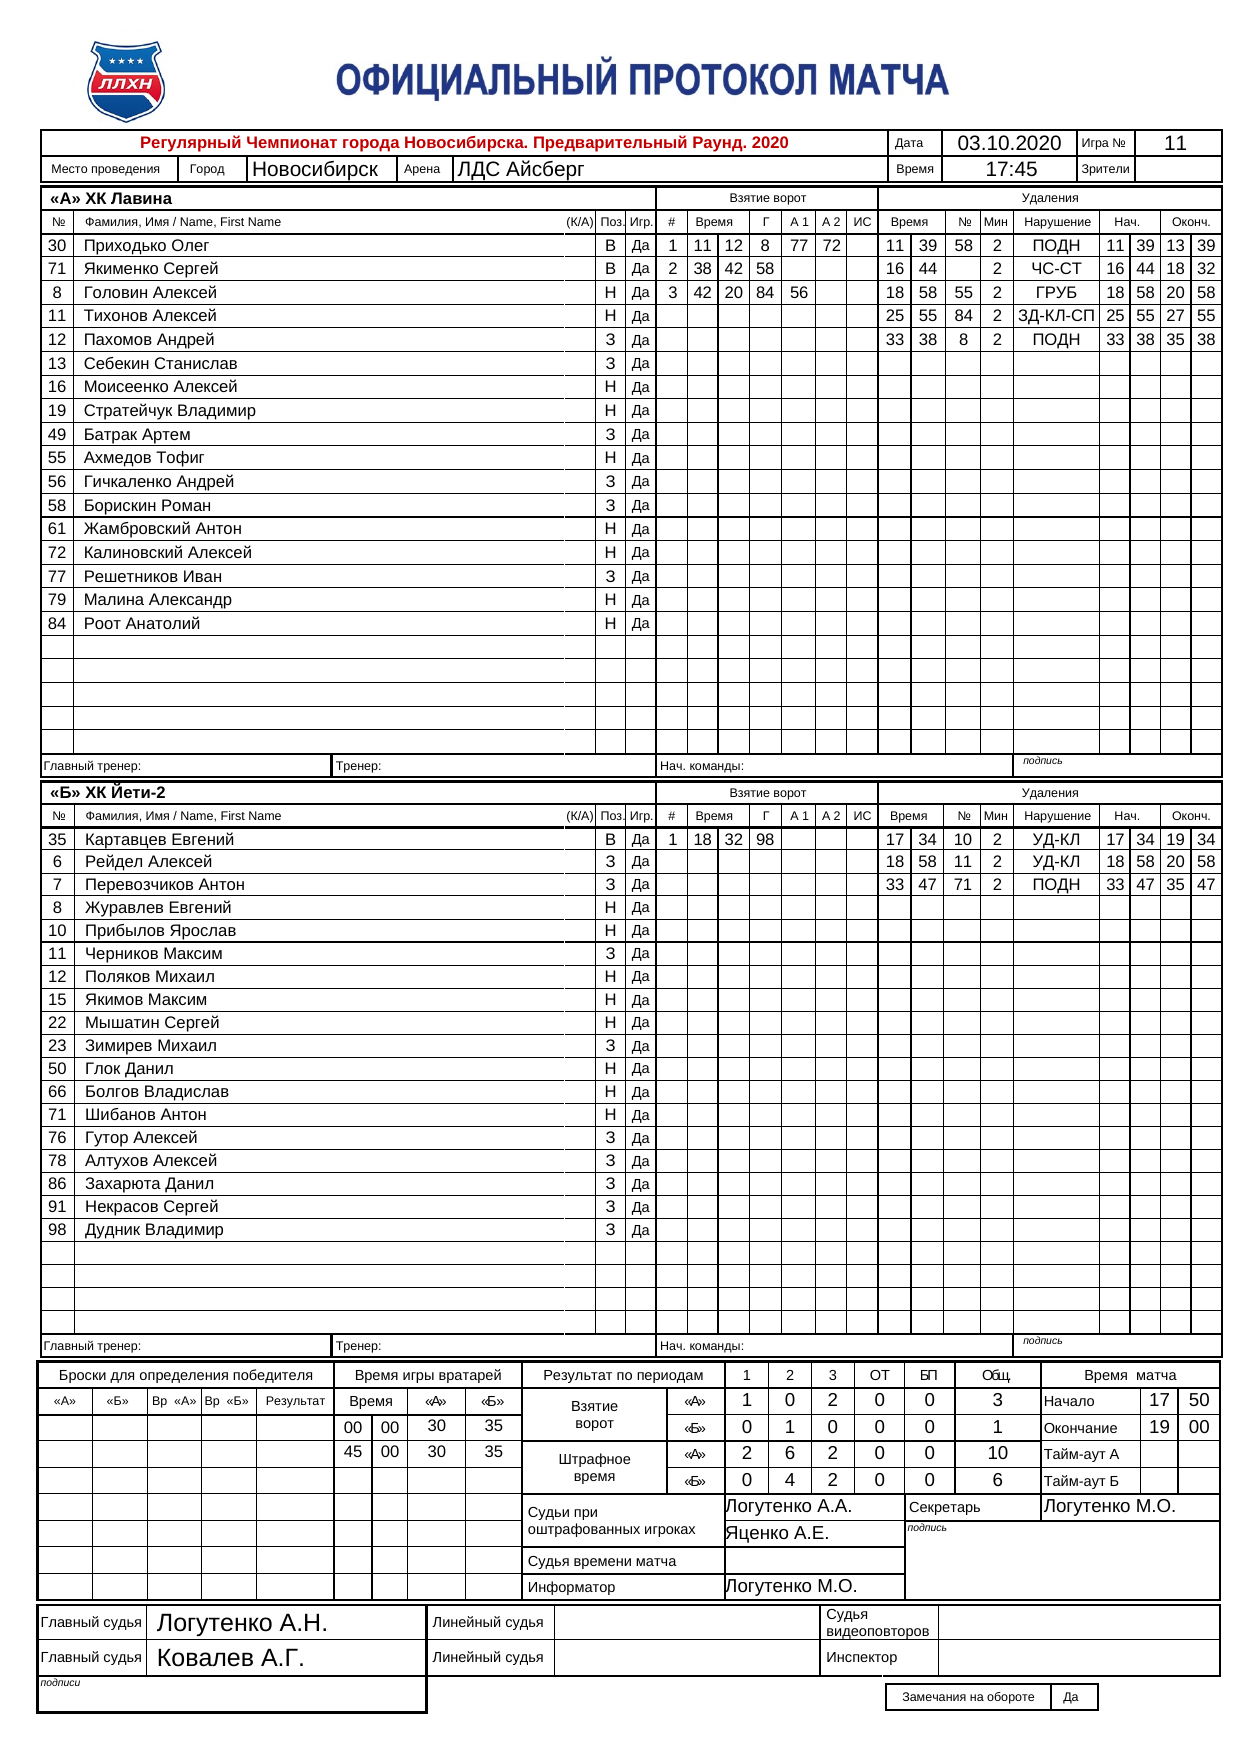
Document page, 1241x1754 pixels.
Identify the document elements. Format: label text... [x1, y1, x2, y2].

table_cell [565, 1081, 595, 1103]
table_cell [1131, 943, 1160, 964]
table_cell Да [626, 399, 655, 422]
table_cell 45 [335, 1441, 371, 1467]
table_cell [782, 494, 815, 516]
table_cell [847, 470, 877, 493]
table_cell [847, 1081, 877, 1103]
table_cell [782, 1104, 815, 1126]
table_cell [816, 1035, 846, 1057]
table_cell [1100, 1081, 1129, 1103]
table_cell Мин [981, 211, 1013, 233]
table_cell [782, 1081, 815, 1103]
table_cell Н [596, 518, 625, 540]
table_cell [408, 1521, 465, 1546]
table_cell 0 [726, 1415, 768, 1440]
table_cell [981, 541, 1013, 564]
table_cell Время [889, 157, 941, 181]
table_cell [782, 829, 815, 849]
table_cell [750, 989, 781, 1011]
table_cell [565, 328, 595, 351]
table_cell [782, 328, 815, 351]
table_cell 35 [466, 1441, 521, 1467]
table_cell [1099, 1682, 1220, 1711]
table_cell [719, 588, 749, 611]
table_cell [1131, 470, 1160, 493]
table_cell 58 [1192, 281, 1221, 303]
table_cell ИС [847, 211, 877, 233]
table_cell [946, 612, 980, 634]
table_cell [719, 1081, 749, 1103]
table_cell ИС [847, 805, 877, 826]
table_cell [555, 1606, 819, 1639]
table_cell [912, 707, 945, 729]
table_cell [847, 943, 877, 964]
table_cell 18 [1100, 281, 1129, 303]
table_cell [782, 1150, 815, 1172]
table_cell [257, 1521, 333, 1546]
table_cell [847, 541, 877, 564]
table_cell Да [626, 850, 655, 872]
table_header 3 [812, 1363, 854, 1387]
table_cell [1161, 1035, 1190, 1057]
table_cell [816, 659, 846, 682]
table_cell [750, 446, 781, 469]
table_cell [1014, 1127, 1099, 1149]
table_cell подпись [1014, 755, 1221, 776]
table_cell [750, 1173, 781, 1195]
table_cell [565, 1173, 595, 1195]
table_cell [981, 636, 1013, 658]
table_cell № [42, 211, 73, 233]
table_cell 39 [1192, 235, 1221, 256]
table_cell [847, 659, 877, 682]
table_cell [688, 1219, 717, 1241]
table_cell 50 [1179, 1389, 1219, 1413]
table_cell [879, 1058, 910, 1079]
table_cell [879, 989, 910, 1011]
table_cell [879, 1265, 910, 1287]
table_cell [719, 730, 749, 753]
table_cell [373, 1494, 407, 1520]
table_cell Болгов Владислав [75, 1081, 564, 1103]
table_cell [1161, 423, 1190, 445]
table_cell [1192, 1311, 1221, 1333]
table_cell 58 [750, 257, 781, 280]
table_cell [879, 376, 910, 398]
table_cell [981, 989, 1013, 1011]
table_cell [816, 612, 846, 634]
table_cell 1 [769, 1415, 811, 1440]
table_header Броски для определения победителя [39, 1363, 333, 1387]
table_cell [1192, 1081, 1221, 1103]
table_cell Да [626, 829, 655, 849]
table_cell З [596, 943, 625, 964]
table_cell 11 [688, 235, 717, 256]
table_cell [847, 612, 877, 634]
table_cell [719, 446, 749, 469]
table_cell [816, 683, 846, 706]
table_cell [782, 920, 815, 941]
table_cell Глок Данил [75, 1058, 564, 1079]
table_cell [879, 588, 910, 611]
table_cell 66 [42, 1081, 74, 1103]
table_cell [565, 1012, 595, 1033]
table_cell [1100, 730, 1129, 753]
table_cell Да [626, 235, 655, 256]
table_cell [1014, 707, 1099, 729]
table_cell 33 [879, 874, 910, 895]
table_cell 35 [42, 829, 74, 849]
table_cell 18 [688, 829, 717, 849]
table_cell [565, 1311, 595, 1333]
table_cell 17:45 [943, 157, 1076, 181]
table_cell Да [626, 896, 655, 918]
table_cell [657, 730, 687, 753]
table_cell [981, 376, 1013, 398]
table_cell [657, 966, 687, 987]
table_cell [1192, 920, 1221, 941]
table_cell 1 [726, 1389, 768, 1413]
table_cell [1100, 1196, 1129, 1218]
table_cell [148, 1494, 201, 1520]
table_cell [912, 1219, 943, 1241]
table_cell Н [596, 1012, 625, 1033]
table_cell [565, 446, 595, 469]
table_cell [847, 707, 877, 729]
table_cell [1192, 1196, 1221, 1218]
table_cell [93, 1416, 147, 1440]
table_cell [466, 1494, 521, 1520]
table_cell [148, 1416, 201, 1440]
table_cell 19 [1141, 1415, 1177, 1440]
table_cell Да [626, 494, 655, 516]
table_cell [596, 636, 625, 658]
table_cell [565, 1058, 595, 1079]
table_cell Яценко А.Е. [726, 1521, 904, 1546]
table_cell [847, 1104, 877, 1126]
table_cell [75, 1288, 564, 1310]
table_cell Тихонов Алексей [74, 305, 564, 327]
table_cell [816, 1012, 846, 1033]
table_cell [688, 1196, 717, 1218]
table_cell [912, 1265, 943, 1287]
table_cell [750, 470, 781, 493]
table_cell Вр «Б» [202, 1389, 256, 1413]
table_cell [782, 588, 815, 611]
table_cell [750, 659, 781, 682]
table_cell Гутор Алексей [75, 1127, 564, 1149]
table_cell [879, 683, 910, 706]
table_cell 0 [855, 1468, 904, 1493]
table_cell [1131, 1219, 1160, 1241]
table_cell [946, 541, 980, 564]
table_cell [1161, 896, 1190, 918]
table_cell [1131, 1173, 1160, 1195]
table_cell 34 [1131, 829, 1160, 849]
table_cell Да [626, 281, 655, 303]
table_cell [782, 896, 815, 918]
table_cell [816, 920, 846, 941]
table_cell [1014, 376, 1099, 398]
table_cell [939, 1640, 1219, 1675]
table_cell Стратейчук Владимир [74, 399, 564, 422]
table_cell [1192, 989, 1221, 1011]
table_cell [719, 966, 749, 987]
table_cell [981, 896, 1013, 918]
table_cell [847, 850, 877, 872]
table_cell [946, 659, 980, 682]
table_cell 55 [1131, 305, 1160, 327]
table_cell [1161, 376, 1190, 398]
table_cell Тайм-аут А [1042, 1441, 1140, 1467]
table_cell [1192, 1242, 1221, 1264]
table_cell [1161, 1219, 1190, 1241]
table_cell [257, 1468, 333, 1493]
table_cell [719, 423, 749, 445]
table_cell [688, 966, 717, 987]
table_cell [816, 829, 846, 849]
table_cell [782, 1035, 815, 1057]
table_cell Город [179, 157, 246, 181]
table_cell [816, 588, 846, 611]
table_cell Головин Алексей [74, 281, 564, 303]
table_cell [657, 1127, 687, 1149]
table_cell [688, 943, 717, 964]
table_cell [1192, 541, 1221, 564]
table_cell [688, 874, 717, 895]
table_cell [750, 588, 781, 611]
table_cell Время [688, 211, 749, 233]
table_cell [688, 328, 717, 351]
table_cell [981, 920, 1013, 941]
table_cell Журавлев Евгений [75, 896, 564, 918]
table_cell 1 [657, 235, 687, 256]
table_cell [688, 612, 717, 634]
table_cell [912, 399, 945, 422]
table_cell [596, 1265, 625, 1287]
table_cell Н [596, 376, 625, 398]
table_cell Н [596, 966, 625, 987]
table_cell [565, 966, 595, 987]
table_cell [1161, 588, 1190, 611]
table_cell [981, 1173, 1013, 1195]
table_cell [719, 518, 749, 540]
table_cell [946, 399, 980, 422]
table_cell [847, 565, 877, 587]
table_cell [816, 1104, 846, 1126]
table_cell 22 [42, 1012, 74, 1033]
table_cell Новосибирск [248, 157, 396, 181]
table_cell [847, 235, 877, 256]
table_cell [257, 1416, 333, 1440]
table_cell [912, 1173, 943, 1195]
table_cell [879, 1242, 910, 1264]
table_cell [782, 659, 815, 682]
table_cell [946, 683, 980, 706]
table_cell 19 [1161, 829, 1190, 849]
table_cell Перевозчиков Антон [75, 874, 564, 895]
table_cell [879, 1127, 910, 1149]
table_cell [565, 565, 595, 587]
table_cell [148, 1441, 201, 1467]
table_cell # [657, 805, 687, 826]
table_cell Некрасов Сергей [75, 1196, 564, 1218]
table_cell 00 [335, 1416, 371, 1440]
table_cell [626, 659, 655, 682]
table_cell [816, 423, 846, 445]
table_cell [1014, 423, 1099, 445]
table_cell 12 [42, 966, 74, 987]
table_cell [1161, 541, 1190, 564]
table_cell [782, 1196, 815, 1218]
table_cell [373, 1521, 407, 1546]
table_cell [1100, 896, 1129, 918]
table_cell [408, 1494, 465, 1520]
table_cell [1192, 1012, 1221, 1033]
table_cell [750, 518, 781, 540]
table_cell Захарюта Данил [75, 1173, 564, 1195]
table_cell Да [626, 943, 655, 964]
table_cell [1100, 1265, 1129, 1287]
table_cell [719, 1104, 749, 1126]
table_cell Да [626, 352, 655, 374]
table_cell [782, 446, 815, 469]
table_cell [719, 1311, 749, 1333]
table_cell 12 [42, 328, 73, 351]
table_cell 55 [42, 446, 73, 469]
table_cell [1014, 1288, 1099, 1310]
table_cell [688, 376, 717, 398]
table_cell Время [335, 1389, 407, 1413]
table_cell А 2 [816, 805, 846, 826]
table_cell [946, 494, 980, 516]
table_cell Время [688, 805, 749, 826]
table_cell [847, 966, 877, 987]
table_cell [1014, 966, 1099, 987]
table_cell Место проведения [42, 157, 177, 181]
table_cell [782, 683, 815, 706]
table_cell [1161, 1058, 1190, 1079]
table_cell [39, 1494, 92, 1520]
table_cell Нарушение [1014, 805, 1099, 826]
table_cell [1131, 352, 1160, 374]
table_cell [596, 659, 625, 682]
table_cell [1161, 446, 1190, 469]
table_cell Нарушение [1014, 211, 1099, 233]
table_cell [565, 730, 595, 753]
table_cell 0 [905, 1389, 954, 1413]
table_cell [657, 588, 687, 611]
table_cell 58 [912, 281, 945, 303]
table_cell [1192, 943, 1221, 964]
table_cell 98 [750, 829, 781, 849]
table_cell [657, 518, 687, 540]
table_cell [335, 1521, 371, 1546]
table_cell [1014, 541, 1099, 564]
table_cell [782, 541, 815, 564]
table_cell 11 [1100, 235, 1129, 256]
table_cell В [596, 257, 625, 280]
table_cell подпись [906, 1522, 1219, 1599]
table_cell 11 [42, 943, 74, 964]
table_cell З [596, 1150, 625, 1172]
table_cell 1 [956, 1415, 1040, 1440]
table_cell [912, 730, 945, 753]
table_cell [657, 659, 687, 682]
table_cell З [596, 1035, 625, 1057]
table_cell [1014, 1196, 1099, 1218]
table_cell № [944, 805, 980, 826]
table_cell [981, 1012, 1013, 1033]
table_cell [847, 352, 877, 374]
table_cell [1161, 943, 1190, 964]
table_cell [1131, 612, 1160, 634]
table_cell [847, 328, 877, 351]
table_cell [847, 257, 877, 280]
table_cell [1192, 636, 1221, 658]
table_cell [847, 494, 877, 516]
table_cell Логутенко А.Н. [147, 1606, 425, 1639]
table_cell [1014, 1173, 1099, 1195]
table_cell «Б» [668, 1468, 724, 1493]
table_cell Судья видеоповторов [821, 1606, 938, 1639]
table_cell [257, 1494, 333, 1520]
table_cell [1192, 1288, 1221, 1310]
table_cell [202, 1416, 256, 1440]
table_cell Фамилия, Имя / Name, First Name [75, 805, 565, 826]
table_cell [1014, 518, 1099, 540]
table_cell [565, 636, 595, 658]
table_cell [1014, 920, 1099, 941]
table_cell 18 [1161, 257, 1190, 280]
table_cell [1192, 1219, 1221, 1241]
table_cell [1100, 1173, 1129, 1195]
table_cell Да [626, 1104, 655, 1126]
table_cell [1131, 1127, 1160, 1149]
table_cell [1014, 588, 1099, 611]
table_cell 0 [905, 1468, 954, 1493]
table_cell [879, 1081, 910, 1103]
table_cell [719, 1058, 749, 1079]
table_cell [944, 1242, 980, 1264]
table_cell Да [626, 1150, 655, 1172]
table_cell [912, 588, 945, 611]
table_cell [565, 305, 595, 327]
table_cell [719, 920, 749, 941]
table_cell [750, 1242, 781, 1264]
table_cell [946, 376, 980, 398]
table_cell [879, 1104, 910, 1126]
table_cell [719, 659, 749, 682]
table_cell [981, 730, 1013, 753]
table_header Да [1052, 1685, 1097, 1709]
table_cell Шибанов Антон [75, 1104, 564, 1126]
table_cell [879, 659, 910, 682]
table_cell [981, 352, 1013, 374]
table_cell [74, 683, 564, 706]
table_cell [816, 1196, 846, 1218]
table_cell 86 [42, 1173, 74, 1195]
table_cell [719, 707, 749, 729]
table_cell [688, 399, 717, 422]
table_cell [1141, 1468, 1177, 1493]
table_cell [688, 1242, 717, 1264]
table_cell З [596, 423, 625, 445]
table_cell З [596, 565, 625, 587]
table_cell [782, 1311, 815, 1333]
table_cell З [596, 874, 625, 895]
table_cell [981, 588, 1013, 611]
table_cell [750, 494, 781, 516]
table_cell 13 [42, 352, 73, 374]
table_cell 8 [42, 281, 73, 303]
table_cell [782, 1265, 815, 1287]
table_cell [981, 1081, 1013, 1103]
table_cell [626, 1265, 655, 1287]
table_cell [688, 588, 717, 611]
table_cell Н [596, 399, 625, 422]
table_cell Да [626, 565, 655, 587]
table_cell 19 [42, 399, 73, 422]
table_cell ЗД-КЛ-СП [1014, 305, 1099, 327]
table_cell [1161, 636, 1190, 658]
table_cell [1192, 565, 1221, 587]
table_cell [565, 352, 595, 374]
table_cell Малина Александр [74, 588, 564, 611]
table_cell [719, 874, 749, 895]
table_header Взятие ворот [657, 188, 877, 209]
table_cell [42, 636, 73, 658]
table_cell [1161, 707, 1190, 729]
table_cell [1014, 636, 1099, 658]
table_cell [657, 1311, 687, 1333]
table_cell «Б» [93, 1389, 147, 1413]
table_cell [1192, 470, 1221, 493]
table_cell [1161, 1012, 1190, 1033]
table_cell [1100, 541, 1129, 564]
table_cell А 1 [782, 211, 815, 233]
table_cell [847, 305, 877, 327]
table_cell 10 [956, 1442, 1040, 1467]
table_cell 79 [42, 588, 73, 611]
table_cell Да [626, 989, 655, 1011]
table_cell Линейный судья [428, 1606, 554, 1639]
table_cell [466, 1468, 521, 1493]
table_cell [657, 1196, 687, 1218]
table_cell [879, 399, 910, 422]
table_cell 91 [42, 1196, 74, 1218]
table_cell [1131, 588, 1160, 611]
table_cell [1014, 1104, 1099, 1126]
table_cell Г [750, 805, 781, 826]
table_cell [981, 446, 1013, 469]
table_cell [1100, 1150, 1129, 1172]
table_cell [1131, 1265, 1160, 1287]
table_cell 27 [1161, 305, 1190, 327]
table_cell [408, 1574, 465, 1599]
table_cell Черников Максим [75, 943, 564, 964]
table_cell Нач. [1100, 805, 1160, 826]
table_cell [1161, 1288, 1190, 1310]
table_cell [1014, 1150, 1099, 1172]
table_cell Да [626, 1012, 655, 1033]
table_cell [879, 1311, 910, 1333]
table_cell [879, 565, 910, 587]
table_cell «Б» [668, 1415, 724, 1440]
table_cell Н [596, 541, 625, 564]
table_cell [1100, 518, 1129, 540]
table_cell [944, 1035, 980, 1057]
table_cell [1161, 1196, 1190, 1218]
table_cell [750, 730, 781, 753]
table_cell [1192, 1265, 1221, 1287]
table_cell Да [626, 257, 655, 280]
table_cell [74, 707, 564, 729]
table_cell 25 [879, 305, 910, 327]
table_cell Роот Анатолий [74, 612, 564, 634]
table_cell [912, 612, 945, 634]
table_cell 2 [981, 850, 1013, 872]
table_cell [912, 896, 943, 918]
table_cell 50 [42, 1058, 74, 1079]
table_cell [1014, 494, 1099, 516]
table_cell [1014, 943, 1099, 964]
table_cell [816, 1058, 846, 1079]
table_cell [1161, 920, 1190, 941]
table_cell [1014, 1035, 1099, 1057]
table_cell Н [596, 281, 625, 303]
table_cell [719, 850, 749, 872]
table_cell [657, 376, 687, 398]
table_cell Да [626, 1035, 655, 1057]
table_cell [1192, 352, 1221, 374]
table_cell 16 [1100, 257, 1129, 280]
table_cell 16 [879, 257, 910, 280]
table_cell [726, 1548, 904, 1573]
table_cell [1131, 1242, 1160, 1264]
table_cell [688, 446, 717, 469]
table_cell Мышатин Сергей [75, 1012, 564, 1033]
table_cell [750, 565, 781, 587]
table_cell [750, 943, 781, 964]
table_cell 6 [956, 1468, 1040, 1493]
table_cell [782, 636, 815, 658]
table_cell [257, 1547, 333, 1573]
table_cell [1161, 1081, 1190, 1103]
table_cell [782, 850, 815, 872]
table_cell [750, 1035, 781, 1057]
table_header 11 [1136, 131, 1221, 155]
table_cell [1192, 1150, 1221, 1172]
table_cell 2 [981, 235, 1013, 256]
table_cell [1131, 1196, 1160, 1218]
table_cell [565, 1242, 595, 1264]
table_cell 0 [769, 1389, 811, 1413]
table_cell [847, 281, 877, 303]
table_cell [657, 565, 687, 587]
table_cell [626, 636, 655, 658]
table_header Результат по периодам [523, 1363, 724, 1387]
table_cell [1131, 1288, 1160, 1310]
table_cell [42, 730, 73, 753]
table_cell [1131, 446, 1160, 469]
table_cell А 2 [816, 211, 846, 233]
table_cell [782, 1127, 815, 1149]
table_cell Нач. команды: [657, 1335, 1012, 1356]
table_cell [1014, 989, 1099, 1011]
table_cell [912, 446, 945, 469]
table_cell 35 [1161, 874, 1190, 895]
table_cell [39, 1521, 92, 1546]
table_cell 38 [1131, 328, 1160, 351]
table_cell [912, 636, 945, 658]
table_cell [657, 636, 687, 658]
table_cell 11 [944, 850, 980, 872]
table_cell [42, 1311, 74, 1333]
table_header Дата [889, 131, 941, 155]
table_cell [782, 989, 815, 1011]
table_cell [688, 494, 717, 516]
table_cell [688, 1081, 717, 1103]
table_cell 2 [981, 829, 1013, 849]
table_cell [879, 707, 910, 729]
table_cell Главный тренер: [42, 755, 330, 776]
table_cell [1100, 1058, 1129, 1079]
table_cell [912, 1242, 943, 1264]
table_cell [719, 636, 749, 658]
table_cell [847, 1196, 877, 1218]
table_cell [42, 1242, 74, 1264]
table_cell [466, 1521, 521, 1546]
table_cell [912, 989, 943, 1011]
table_cell [719, 470, 749, 493]
table_cell 2 [981, 257, 1013, 280]
table_cell 56 [42, 470, 73, 493]
table_cell [1131, 920, 1160, 941]
table_cell [657, 1081, 687, 1103]
table_cell [1014, 470, 1099, 493]
table_cell [944, 1150, 980, 1172]
table_cell 7 [42, 874, 74, 895]
table_cell 47 [1192, 874, 1221, 895]
table_cell [565, 612, 595, 634]
table_cell [657, 399, 687, 422]
table_cell [688, 541, 717, 564]
table_cell 61 [42, 518, 73, 540]
table_cell [719, 1150, 749, 1172]
table_cell [1100, 1288, 1129, 1310]
table_cell УД-КЛ [1014, 850, 1099, 872]
table_cell [1161, 989, 1190, 1011]
table_cell (К/А) [565, 211, 595, 233]
table_cell [657, 352, 687, 374]
table_cell 44 [1131, 257, 1160, 280]
table_cell [879, 636, 910, 658]
table_cell [1014, 1012, 1099, 1033]
table_cell [750, 636, 781, 658]
table_cell [816, 1127, 846, 1149]
table_cell [816, 966, 846, 987]
table_cell [1192, 399, 1221, 422]
table_cell [1192, 494, 1221, 516]
table_cell [944, 989, 980, 1011]
table_cell [1100, 588, 1129, 611]
table_cell [688, 423, 717, 445]
table_cell [750, 920, 781, 941]
table_cell [657, 989, 687, 1011]
table_cell [981, 1311, 1013, 1333]
table_cell [565, 423, 595, 445]
table_cell 18 [1100, 850, 1129, 872]
table_cell [719, 1219, 749, 1241]
table_cell [750, 896, 781, 918]
table_cell [981, 1127, 1013, 1149]
table_cell 38 [1192, 328, 1221, 351]
table_cell [1100, 636, 1129, 658]
table_cell [657, 612, 687, 634]
table_cell [93, 1441, 147, 1467]
table_cell 2 [812, 1442, 854, 1467]
table_cell «А» [39, 1389, 92, 1413]
table_cell [750, 850, 781, 872]
table_cell # [657, 211, 687, 233]
table_cell [1100, 707, 1129, 729]
table_cell Секретарь [906, 1495, 1040, 1520]
table_cell [816, 328, 846, 351]
table_cell Поз. [596, 211, 625, 233]
table_cell [202, 1574, 256, 1599]
table_cell В [596, 235, 625, 256]
table_header Удаления [879, 188, 1221, 209]
table_cell [981, 1242, 1013, 1264]
table_cell Фамилия, Имя / Name, First Name [74, 211, 565, 233]
table_cell 71 [42, 257, 73, 280]
table_cell [750, 966, 781, 987]
table_cell [719, 541, 749, 564]
table_cell [688, 896, 717, 918]
table_cell [883, 1677, 1220, 1681]
table_cell «Б » [466, 1389, 521, 1413]
table_cell 0 [855, 1415, 904, 1440]
table_cell [1014, 352, 1099, 374]
table_cell 34 [912, 829, 943, 849]
table_cell [202, 1441, 256, 1467]
table_cell Приходько Олег [74, 235, 564, 256]
table_cell [1192, 1104, 1221, 1126]
table_cell [1131, 966, 1160, 987]
table_cell [688, 989, 717, 1011]
table_cell [946, 588, 980, 611]
table_cell [565, 588, 595, 611]
table_cell 3 [956, 1389, 1040, 1413]
table_cell [373, 1574, 407, 1599]
table_cell [1100, 1035, 1129, 1057]
table_cell 71 [944, 874, 980, 895]
table_cell [39, 1441, 92, 1467]
table_cell [816, 1219, 846, 1241]
table_cell [565, 1288, 595, 1310]
table_cell [816, 257, 846, 280]
table_cell [1161, 565, 1190, 587]
table_cell [1100, 470, 1129, 493]
table_cell [944, 920, 980, 941]
table_cell [912, 376, 945, 398]
table_cell [148, 1521, 201, 1546]
table_cell Якименко Сергей [74, 257, 564, 280]
table_cell [555, 1640, 819, 1675]
table_cell [657, 423, 687, 445]
table_cell [816, 1173, 846, 1195]
table_cell [688, 1012, 717, 1033]
table_cell [946, 257, 980, 280]
table_cell [750, 1265, 781, 1287]
table_cell 84 [42, 612, 73, 634]
table_cell [202, 1494, 256, 1520]
table_cell [565, 281, 595, 303]
table_cell [1141, 1441, 1177, 1467]
table_cell [1100, 683, 1129, 706]
table_cell [912, 494, 945, 516]
table_cell «А» [408, 1389, 465, 1413]
table_cell [816, 707, 846, 729]
table_cell [750, 399, 781, 422]
table_cell [719, 376, 749, 398]
table_cell Н [596, 588, 625, 611]
table_cell [782, 305, 815, 327]
table_cell [335, 1494, 371, 1520]
table_cell [981, 1219, 1013, 1241]
table_cell [847, 683, 877, 706]
table_cell 49 [42, 423, 73, 445]
table_cell [1161, 1150, 1190, 1172]
table_cell [719, 352, 749, 374]
table_cell [750, 1127, 781, 1149]
table_cell [596, 1288, 625, 1310]
table_cell З [596, 1196, 625, 1218]
table_cell 6 [769, 1442, 811, 1467]
table_cell [816, 896, 846, 918]
table_cell [93, 1468, 147, 1493]
table_cell [944, 896, 980, 918]
table_cell [912, 1058, 943, 1079]
table_cell 10 [42, 920, 74, 941]
table_cell [981, 943, 1013, 964]
table_cell [981, 518, 1013, 540]
table_cell Окончание [1042, 1415, 1140, 1440]
table_cell [912, 352, 945, 374]
table_cell [1014, 896, 1099, 918]
table_cell [847, 1219, 877, 1241]
table_cell [257, 1574, 333, 1599]
table_cell Н [596, 446, 625, 469]
table_cell [688, 352, 717, 374]
table_cell [981, 659, 1013, 682]
table_cell [981, 399, 1013, 422]
table_cell [1131, 636, 1160, 658]
table_cell [1192, 683, 1221, 706]
table_cell [657, 1219, 687, 1241]
table_cell Да [626, 612, 655, 634]
table_cell Да [626, 305, 655, 327]
table_cell [816, 446, 846, 469]
table_cell [879, 1196, 910, 1218]
table_cell [719, 565, 749, 587]
table_cell [1100, 943, 1129, 964]
table_cell [42, 1288, 74, 1310]
table_cell Зрители [1078, 157, 1134, 181]
table_cell 25 [1100, 305, 1129, 327]
table_header БП [905, 1363, 954, 1387]
table_cell [42, 707, 73, 729]
table_header 03.10.2020 [943, 131, 1076, 155]
table_cell [879, 612, 910, 634]
table_cell [847, 1127, 877, 1149]
table_cell [1161, 966, 1190, 987]
table_cell [847, 1311, 877, 1333]
table_cell [1014, 1265, 1099, 1287]
table_cell [816, 470, 846, 493]
table_cell [657, 446, 687, 469]
table_cell Судья времени матча [523, 1548, 724, 1573]
table_cell 2 [981, 281, 1013, 303]
table_cell [912, 423, 945, 445]
table_cell [148, 1547, 201, 1573]
table_cell [565, 1104, 595, 1126]
table_cell [750, 1288, 781, 1310]
table_cell [981, 707, 1013, 729]
table_cell [657, 683, 687, 706]
table_header Общ. [956, 1363, 1040, 1387]
table_cell Да [626, 1219, 655, 1241]
table_cell 00 [373, 1416, 407, 1440]
table_cell [847, 829, 877, 849]
table_cell [596, 730, 625, 753]
table_header «Б» ХК Йети-2 [42, 783, 655, 803]
table_cell [750, 423, 781, 445]
table_cell [719, 328, 749, 351]
table_cell [596, 1311, 625, 1333]
table_cell [750, 352, 781, 374]
table_cell З [596, 1219, 625, 1241]
table_cell [335, 1574, 371, 1599]
table_cell Н [596, 305, 625, 327]
table_cell ПОДН [1014, 328, 1099, 351]
table_cell [1161, 1311, 1190, 1333]
table_cell Нач. [1100, 211, 1160, 233]
table_cell [719, 399, 749, 422]
table_cell [1192, 896, 1221, 918]
table_cell [1161, 1127, 1190, 1149]
table_cell Игр. [626, 211, 655, 233]
table_cell [719, 1242, 749, 1264]
table_cell Логутенко М.О. [726, 1575, 904, 1599]
table_cell [1014, 565, 1099, 587]
table_cell [879, 943, 910, 964]
table_cell [202, 1547, 256, 1573]
table_cell [912, 659, 945, 682]
table_cell 20 [1161, 850, 1190, 872]
table_cell [565, 683, 595, 706]
table_cell [1131, 683, 1160, 706]
table_cell ГРУБ [1014, 281, 1099, 303]
table_cell [688, 305, 717, 327]
table_cell № [946, 211, 980, 233]
table_header 1 [726, 1363, 768, 1387]
table_cell [719, 1196, 749, 1218]
table_cell [1100, 399, 1129, 422]
table_cell 4 [769, 1468, 811, 1493]
table_cell [626, 683, 655, 706]
table_cell [944, 1012, 980, 1033]
table_cell [816, 874, 846, 895]
table_cell [688, 565, 717, 587]
table_cell [657, 850, 687, 872]
table_cell [879, 966, 910, 987]
table_cell [912, 518, 945, 540]
table_cell Н [596, 896, 625, 918]
table_cell [1131, 1035, 1160, 1057]
table_cell Г [750, 211, 781, 233]
table_cell [847, 518, 877, 540]
table_cell [688, 850, 717, 872]
table_cell Да [626, 470, 655, 493]
table_cell [750, 1058, 781, 1079]
table_cell [719, 989, 749, 1011]
table_cell 55 [946, 281, 980, 303]
table_cell [1131, 1081, 1160, 1103]
table_cell 47 [1131, 874, 1160, 895]
table_cell [1131, 376, 1160, 398]
table_cell [750, 1196, 781, 1218]
table_cell [596, 707, 625, 729]
table_cell 17 [1141, 1389, 1177, 1413]
table_cell [1161, 1242, 1190, 1264]
table_cell [42, 1265, 74, 1287]
table_cell [39, 1468, 92, 1493]
table_cell [816, 730, 846, 753]
table_cell 8 [750, 235, 781, 256]
table_header Время матча [1042, 1363, 1219, 1387]
table_cell [657, 1265, 687, 1287]
table_cell [688, 1288, 717, 1310]
table_cell [1192, 446, 1221, 469]
table_cell Картавцев Евгений [75, 829, 564, 849]
table_cell [1161, 683, 1190, 706]
table_cell подписи [39, 1677, 425, 1711]
table_cell [816, 305, 846, 327]
table_cell [688, 920, 717, 941]
table_cell [565, 989, 595, 1011]
table_cell [782, 943, 815, 964]
table_cell [946, 470, 980, 493]
table_cell [1131, 1311, 1160, 1333]
table_cell З [596, 328, 625, 351]
table_cell [944, 966, 980, 987]
table_cell [750, 1081, 781, 1103]
table_cell [912, 1196, 943, 1218]
table_cell [912, 1035, 943, 1057]
table_cell [816, 494, 846, 516]
table_cell [981, 966, 1013, 987]
table_cell 77 [42, 565, 73, 587]
table_cell [1161, 494, 1190, 516]
table_cell [1100, 494, 1129, 516]
table_cell [816, 943, 846, 964]
table_cell [1161, 612, 1190, 634]
table_cell Главный тренер: [42, 1335, 330, 1356]
table_cell Линейный судья [428, 1640, 554, 1675]
table_cell [782, 1242, 815, 1264]
table_cell ПОДН [1014, 235, 1099, 256]
table_cell [657, 305, 687, 327]
table_cell [1100, 1242, 1129, 1264]
table_cell [74, 659, 564, 682]
table_cell 00 [1179, 1415, 1219, 1440]
table_header Взятие ворот [657, 783, 877, 803]
table_cell [688, 1311, 717, 1333]
table_cell 20 [1161, 281, 1190, 303]
table_cell [657, 470, 687, 493]
table_cell Время [879, 211, 945, 233]
table_cell [782, 1173, 815, 1195]
table_cell [1161, 730, 1190, 753]
table_cell 13 [1161, 235, 1190, 256]
table_cell Да [626, 874, 655, 895]
table_cell [1161, 352, 1190, 374]
table_cell [847, 446, 877, 469]
table_cell Рейдел Алексей [75, 850, 564, 872]
table_cell 15 [42, 989, 74, 1011]
table_cell Зимирев Михаил [75, 1035, 564, 1057]
table_cell (К/А) [565, 805, 595, 826]
table_cell [719, 1173, 749, 1195]
table_cell [750, 1150, 781, 1172]
table_cell Борискин Роман [74, 494, 564, 516]
table_cell Да [626, 541, 655, 564]
table_cell [816, 1265, 846, 1287]
table_cell [912, 541, 945, 564]
table_cell [657, 896, 687, 918]
table_header 2 [769, 1363, 811, 1387]
table_cell [782, 612, 815, 634]
table_cell [373, 1547, 407, 1573]
table_cell Вр «А» [148, 1389, 201, 1413]
table_cell Время [879, 805, 943, 826]
table_cell [981, 494, 1013, 516]
table_cell [879, 446, 910, 469]
table_cell [1100, 1311, 1129, 1333]
table_cell [565, 943, 595, 964]
table_cell [981, 1035, 1013, 1057]
table_cell [847, 920, 877, 941]
table_cell [1192, 659, 1221, 682]
table_cell Да [626, 446, 655, 469]
table_cell [148, 1574, 201, 1599]
table_cell [565, 541, 595, 564]
table_cell [912, 1311, 943, 1333]
table_cell 42 [719, 257, 749, 280]
table_cell Жамбровский Антон [74, 518, 564, 540]
table_cell [1014, 399, 1099, 422]
table_cell [946, 423, 980, 445]
table_cell Да [626, 376, 655, 398]
table_cell [565, 470, 595, 493]
table_cell [1161, 1173, 1190, 1195]
table_cell [912, 966, 943, 987]
table_cell [688, 1104, 717, 1126]
table_cell [816, 1311, 846, 1333]
table_cell 2 [981, 874, 1013, 895]
table_cell 2 [726, 1442, 768, 1467]
table_cell [719, 1127, 749, 1149]
table_cell [1192, 588, 1221, 611]
table_cell [847, 399, 877, 422]
table_cell 16 [42, 376, 73, 398]
table_cell 84 [750, 281, 781, 303]
table_cell [816, 989, 846, 1011]
table_cell [39, 1547, 92, 1573]
table_cell Да [626, 1127, 655, 1149]
table_cell [688, 1058, 717, 1079]
table_cell [657, 1242, 687, 1264]
table_cell [719, 1012, 749, 1033]
table_cell [1161, 1265, 1190, 1287]
table_cell [847, 1242, 877, 1264]
table_cell 0 [855, 1442, 904, 1467]
table_cell [750, 1104, 781, 1126]
table_cell Да [626, 423, 655, 445]
table_cell Прибылов Ярослав [75, 920, 564, 941]
table_cell [782, 565, 815, 587]
table_cell [688, 470, 717, 493]
table_cell [1192, 518, 1221, 540]
table_cell 30 [42, 235, 73, 256]
table_cell [93, 1574, 147, 1599]
table_cell [847, 874, 877, 895]
table_cell [847, 989, 877, 1011]
table_cell [782, 257, 815, 280]
table_cell [981, 1104, 1013, 1126]
table_cell [939, 1606, 1219, 1639]
table_cell [1192, 376, 1221, 398]
table_cell [1100, 1104, 1129, 1126]
table_cell Нач. команды: [657, 755, 1012, 776]
table_header «А» ХК Лавина [42, 188, 655, 209]
table_cell З [596, 1127, 625, 1149]
table_cell А 1 [782, 805, 815, 826]
table_cell [847, 1173, 877, 1195]
table_cell [782, 376, 815, 398]
table_cell [1100, 565, 1129, 587]
table_cell [750, 1012, 781, 1033]
table_cell [565, 896, 595, 918]
table_cell [39, 1574, 92, 1599]
table_cell [782, 1288, 815, 1310]
table_cell [596, 1242, 625, 1264]
table_cell [816, 352, 846, 374]
table_cell [719, 1288, 749, 1310]
table_cell 0 [812, 1415, 854, 1440]
table_cell [912, 920, 943, 941]
table_cell 34 [1192, 829, 1221, 849]
table_cell [74, 730, 564, 753]
table_cell Начало [1042, 1389, 1140, 1413]
table_cell [879, 1173, 910, 1195]
table_cell [912, 1150, 943, 1172]
table_cell 35 [1161, 328, 1190, 351]
table_cell [1014, 1219, 1099, 1241]
table_cell [688, 1127, 717, 1149]
table_cell [1131, 989, 1160, 1011]
table_cell [944, 1081, 980, 1103]
table_cell 44 [912, 257, 945, 280]
table_cell [657, 1173, 687, 1195]
table_cell Оконч. [1161, 211, 1221, 233]
table_cell 2 [657, 257, 687, 280]
table_cell [565, 850, 595, 872]
table_cell [1131, 541, 1160, 564]
table_cell 76 [42, 1127, 74, 1149]
table_cell [879, 1012, 910, 1033]
table_cell [688, 518, 717, 540]
table_cell [912, 1081, 943, 1103]
table_cell [981, 1196, 1013, 1218]
table_cell [565, 1127, 595, 1149]
table_cell [750, 874, 781, 895]
table_cell [816, 1288, 846, 1310]
table_cell Логутенко М.О. [1042, 1495, 1219, 1520]
table_cell Главный судья [39, 1606, 146, 1639]
table_cell [912, 943, 943, 964]
table_cell [782, 966, 815, 987]
table_cell [1179, 1441, 1219, 1467]
table_cell 2 [812, 1468, 854, 1493]
table_cell 33 [1100, 328, 1129, 351]
table_cell [657, 1104, 687, 1126]
table_cell [1014, 730, 1099, 753]
table_cell [719, 1265, 749, 1287]
table_header Регулярный Чемпионат города Новосибирска. Предварительный Раунд. 2020 [42, 131, 887, 155]
table_cell [335, 1468, 371, 1493]
table_cell 0 [905, 1415, 954, 1440]
table_cell [1131, 1104, 1160, 1126]
table_cell Тренер: [333, 755, 655, 776]
table_cell Да [626, 328, 655, 351]
table_cell [750, 305, 781, 327]
table_cell [750, 1219, 781, 1241]
table_cell 72 [816, 235, 846, 256]
table_cell [816, 541, 846, 564]
table_cell 38 [912, 328, 945, 351]
table_cell [782, 1058, 815, 1079]
table_cell [1100, 1127, 1129, 1149]
table_cell [1192, 1173, 1221, 1195]
table_cell [750, 683, 781, 706]
table_cell [42, 659, 73, 682]
table_cell [1014, 1242, 1099, 1264]
table_cell [93, 1494, 147, 1520]
table_cell [1100, 966, 1129, 987]
table_cell [1100, 376, 1129, 398]
table_cell [1131, 518, 1160, 540]
table_cell [912, 683, 945, 706]
table_cell [750, 328, 781, 351]
table_header Игра № [1078, 131, 1134, 155]
table_cell 58 [1131, 850, 1160, 872]
table_cell 33 [1100, 874, 1129, 895]
table_cell Результат [257, 1389, 333, 1413]
table_cell [1131, 896, 1160, 918]
table_cell [93, 1521, 147, 1546]
table_cell [1131, 707, 1160, 729]
table_cell [981, 612, 1013, 634]
table_cell 30 [408, 1441, 465, 1467]
table_cell Да [626, 1058, 655, 1079]
table_cell [257, 1441, 333, 1467]
table_cell 32 [719, 829, 749, 849]
table_cell [944, 1173, 980, 1195]
table_cell 33 [879, 328, 910, 351]
table_cell Судьи при оштрафованных игроках [523, 1495, 724, 1546]
table_cell Дудник Владимир [75, 1219, 564, 1241]
table_cell [981, 423, 1013, 445]
table_cell [1179, 1468, 1219, 1493]
table_cell [1192, 612, 1221, 634]
table_cell [688, 659, 717, 682]
table_cell УД-КЛ [1014, 829, 1099, 849]
table_cell Инспектор [821, 1640, 938, 1675]
table_cell [879, 470, 910, 493]
table_cell [782, 707, 815, 729]
table_cell [879, 896, 910, 918]
table_cell [1131, 494, 1160, 516]
table_cell [657, 1058, 687, 1079]
table_cell В [596, 829, 625, 849]
table_cell [75, 1265, 564, 1287]
table_cell Штрафное время [523, 1442, 666, 1493]
table_cell [782, 423, 815, 445]
table_cell [981, 565, 1013, 587]
table_cell 11 [879, 235, 910, 256]
table_cell [847, 588, 877, 611]
table_cell 8 [946, 328, 980, 351]
table_cell [782, 730, 815, 753]
table_cell [946, 352, 980, 374]
table_cell [981, 1058, 1013, 1079]
table_cell [816, 636, 846, 658]
table_cell [1192, 966, 1221, 987]
table_cell 42 [688, 281, 717, 303]
table_cell [879, 1035, 910, 1057]
table_cell 18 [879, 850, 910, 872]
table_cell [565, 659, 595, 682]
table_cell [657, 494, 687, 516]
table_cell Н [596, 1081, 625, 1103]
table_cell [719, 612, 749, 634]
table_cell [1100, 446, 1129, 469]
table_cell [946, 707, 980, 729]
table_cell Пахомов Андрей [74, 328, 564, 351]
table_cell Тайм-аут Б [1042, 1468, 1140, 1493]
table_cell [847, 1035, 877, 1057]
table_cell [879, 352, 910, 374]
table_cell [688, 1035, 717, 1057]
table_cell [657, 1012, 687, 1033]
table_cell [750, 707, 781, 729]
table_cell 78 [42, 1150, 74, 1172]
table_cell [1014, 446, 1099, 469]
table_cell Логутенко А.А. [726, 1495, 904, 1520]
table_cell 17 [1100, 829, 1129, 849]
table_cell Взятие ворот [523, 1389, 666, 1440]
table_cell [75, 1311, 564, 1333]
table_cell [1100, 1219, 1129, 1241]
table_cell [1100, 989, 1129, 1011]
table_cell 12 [719, 235, 749, 256]
table_cell [816, 565, 846, 587]
table_cell 58 [912, 850, 943, 872]
table_cell 39 [912, 235, 945, 256]
table_cell [596, 683, 625, 706]
table_cell [816, 1081, 846, 1103]
table_cell [946, 446, 980, 469]
table_cell [688, 683, 717, 706]
table_cell [565, 1219, 595, 1241]
table_cell [657, 920, 687, 941]
table_cell 58 [1131, 281, 1160, 303]
table_cell [944, 1311, 980, 1333]
table_cell [816, 518, 846, 540]
table_cell Да [626, 1081, 655, 1103]
table_cell [335, 1547, 371, 1573]
table_cell [782, 1219, 815, 1241]
table_cell Калиновский Алексей [74, 541, 564, 564]
table_cell З [596, 850, 625, 872]
table_cell [1192, 730, 1221, 753]
table_cell 0 [905, 1442, 954, 1467]
table_cell [1161, 659, 1190, 682]
table_cell [626, 707, 655, 729]
table_cell [428, 1677, 882, 1711]
table_cell 23 [42, 1035, 74, 1057]
table_cell [879, 494, 910, 516]
table_cell 58 [1192, 850, 1221, 872]
table_cell Ахмедов Тофиг [74, 446, 564, 469]
table_cell [946, 518, 980, 540]
table_cell 38 [688, 257, 717, 280]
table_cell [565, 1196, 595, 1218]
table_cell [912, 1127, 943, 1149]
table_cell [816, 1150, 846, 1172]
table_cell Гичкаленко Андрей [74, 470, 564, 493]
table_cell [816, 850, 846, 872]
table_cell Да [626, 1173, 655, 1195]
table_cell [565, 829, 595, 849]
table_cell Главный судья [39, 1640, 146, 1675]
table_cell 55 [1192, 305, 1221, 327]
table_cell [816, 1242, 846, 1264]
table_cell 47 [912, 874, 943, 895]
table_cell Арена [398, 157, 452, 181]
table_cell [981, 470, 1013, 493]
table_cell [847, 1012, 877, 1033]
table_cell [1100, 1012, 1129, 1033]
table_cell [782, 399, 815, 422]
table_cell [782, 1012, 815, 1033]
table_cell ПОДН [1014, 874, 1099, 895]
table_cell Себекин Станислав [74, 352, 564, 374]
table_cell Да [626, 920, 655, 941]
table_cell [1014, 1058, 1099, 1079]
table_cell 10 [944, 829, 980, 849]
table_cell [912, 1012, 943, 1033]
table_cell [565, 1035, 595, 1057]
table_cell [782, 352, 815, 374]
table_cell [750, 376, 781, 398]
table_header Замечания на обороте [887, 1685, 1050, 1709]
table_cell З [596, 494, 625, 516]
table_cell [1014, 683, 1099, 706]
table_cell 77 [782, 235, 815, 256]
table_header Время игры вратарей [335, 1363, 521, 1387]
table_cell [847, 1150, 877, 1172]
table_cell [981, 683, 1013, 706]
table_cell [750, 541, 781, 564]
table_cell [879, 1150, 910, 1172]
table_cell Тренер: [333, 1335, 655, 1356]
table_cell [847, 376, 877, 398]
table_cell [657, 943, 687, 964]
table_cell [1131, 730, 1160, 753]
table_cell [1100, 612, 1129, 634]
table_cell [688, 707, 717, 729]
table_cell [1100, 920, 1129, 941]
table_cell [1136, 157, 1221, 181]
table_cell [879, 423, 910, 445]
table_cell [1131, 565, 1160, 587]
table_cell [657, 707, 687, 729]
table_cell [1131, 1150, 1160, 1172]
table_cell [466, 1574, 521, 1599]
table_cell З [596, 352, 625, 374]
table_cell [1131, 423, 1160, 445]
table_cell [1100, 352, 1129, 374]
table_cell [1192, 1035, 1221, 1057]
table_cell [657, 1150, 687, 1172]
table_cell [912, 1104, 943, 1126]
table_cell [912, 470, 945, 493]
table_cell [847, 896, 877, 918]
table_cell З [596, 470, 625, 493]
table_cell [657, 541, 687, 564]
table_cell [657, 328, 687, 351]
table_cell [719, 494, 749, 516]
table_cell [657, 1288, 687, 1310]
table_cell [626, 730, 655, 753]
table_cell 35 [466, 1416, 521, 1440]
table_cell [39, 1416, 92, 1440]
table_cell [565, 235, 595, 256]
table_cell Мин [981, 805, 1013, 826]
table_cell Ковалев А.Г. [147, 1640, 425, 1675]
table_cell [912, 1288, 943, 1310]
table_cell [944, 1196, 980, 1218]
table_cell Поляков Михаил [75, 966, 564, 987]
table_cell [688, 636, 717, 658]
table_cell 18 [879, 281, 910, 303]
table_cell [1192, 1058, 1221, 1079]
table_cell [879, 1288, 910, 1310]
table_cell № [42, 805, 74, 826]
table_cell [816, 399, 846, 422]
table_cell [202, 1468, 256, 1493]
table_cell [565, 518, 595, 540]
table_cell [42, 683, 73, 706]
table_cell Да [626, 518, 655, 540]
table_cell [981, 1150, 1013, 1172]
table_cell [565, 376, 595, 398]
table_cell [657, 874, 687, 895]
table_cell [1161, 470, 1190, 493]
table_cell Да [626, 1196, 655, 1218]
table_cell [719, 1035, 749, 1057]
table_cell [565, 494, 595, 516]
table_cell [565, 257, 595, 280]
table_cell [879, 1219, 910, 1241]
table_cell 58 [42, 494, 73, 516]
table_cell [1131, 1012, 1160, 1033]
table_cell 30 [408, 1416, 465, 1440]
table_cell [373, 1468, 407, 1493]
table_cell [946, 565, 980, 587]
table_cell [688, 1150, 717, 1172]
table_cell [879, 730, 910, 753]
table_cell Да [626, 588, 655, 611]
table_cell Батрак Артем [74, 423, 564, 445]
table_cell «А» [668, 1442, 724, 1467]
table_cell 55 [912, 305, 945, 327]
table_cell Н [596, 1104, 625, 1126]
table_cell [719, 683, 749, 706]
table_cell [1100, 423, 1129, 445]
table_cell [719, 305, 749, 327]
table_cell 6 [42, 850, 74, 872]
table_cell Алтухов Алексей [75, 1150, 564, 1172]
table_cell Н [596, 989, 625, 1011]
table_cell ЧС-СТ [1014, 257, 1099, 280]
table_cell 11 [42, 305, 73, 327]
table_cell [1014, 612, 1099, 634]
table_cell Н [596, 920, 625, 941]
table_cell [847, 1265, 877, 1287]
table_cell [912, 565, 945, 587]
table_cell [944, 1265, 980, 1287]
table_cell [981, 1265, 1013, 1287]
table_cell 98 [42, 1219, 74, 1241]
table_cell [944, 1288, 980, 1310]
table_cell 3 [657, 281, 687, 303]
table_cell [944, 1104, 980, 1126]
table_cell 56 [782, 281, 815, 303]
table_cell [847, 636, 877, 658]
table_cell [565, 920, 595, 941]
table_cell [93, 1547, 147, 1573]
table_cell [944, 1058, 980, 1079]
table_cell [816, 376, 846, 398]
table_cell Игр. [626, 805, 655, 826]
table_cell [466, 1547, 521, 1573]
table_cell [1192, 1127, 1221, 1149]
table_cell 1 [657, 829, 687, 849]
table_cell 0 [855, 1389, 904, 1413]
table_cell [847, 423, 877, 445]
picture [5, 28, 1179, 129]
table_cell [944, 1219, 980, 1241]
table_cell Н [596, 1058, 625, 1079]
table_cell [981, 1288, 1013, 1310]
table_cell [202, 1521, 256, 1546]
table_cell [944, 943, 980, 964]
table_cell [1131, 659, 1160, 682]
table_cell 17 [879, 829, 910, 849]
table_cell [565, 1265, 595, 1287]
table_cell подпись [1014, 1335, 1221, 1356]
table_cell [750, 612, 781, 634]
table_cell [847, 1058, 877, 1079]
table_cell [565, 707, 595, 729]
table_cell 39 [1131, 235, 1160, 256]
table_cell 2 [812, 1389, 854, 1413]
table_cell [1192, 423, 1221, 445]
table_cell [565, 874, 595, 895]
table_cell [1161, 518, 1190, 540]
table_cell [879, 920, 910, 941]
table_cell [750, 1311, 781, 1333]
table_cell [847, 730, 877, 753]
table_cell [1131, 1058, 1160, 1079]
table_cell З [596, 1173, 625, 1195]
table_cell [944, 1127, 980, 1149]
table_cell [1014, 659, 1099, 682]
table_cell [688, 1265, 717, 1287]
table_cell [1192, 707, 1221, 729]
table_cell [782, 518, 815, 540]
table_cell Решетников Иван [74, 565, 564, 587]
table_cell [1131, 399, 1160, 422]
table_cell [75, 1242, 564, 1264]
table_cell ЛДС Айсберг [454, 157, 887, 181]
table_cell [816, 281, 846, 303]
table_cell [1014, 1081, 1099, 1103]
table_cell [879, 541, 910, 564]
table_cell 32 [1192, 257, 1221, 280]
table_cell [565, 399, 595, 422]
table_cell Н [596, 612, 625, 634]
table_cell [847, 1288, 877, 1310]
table_cell 0 [726, 1468, 768, 1493]
table_cell 71 [42, 1104, 74, 1126]
table_cell 72 [42, 541, 73, 564]
table_cell 8 [42, 896, 74, 918]
table_cell [688, 730, 717, 753]
table_cell [626, 1311, 655, 1333]
table_cell «А» [668, 1389, 724, 1413]
table_cell [719, 943, 749, 964]
table_cell [626, 1288, 655, 1310]
table_cell 58 [946, 235, 980, 256]
table_cell [148, 1468, 201, 1493]
table_cell [782, 874, 815, 895]
table_cell [1161, 1104, 1190, 1126]
table_header Удаления [879, 783, 1221, 803]
table_cell [626, 1242, 655, 1264]
table_cell [408, 1468, 465, 1493]
table_cell 2 [981, 305, 1013, 327]
table_cell 20 [719, 281, 749, 303]
table_header ОТ [855, 1363, 904, 1387]
table_cell [719, 896, 749, 918]
table_cell 2 [981, 328, 1013, 351]
table_cell Якимов Максим [75, 989, 564, 1011]
table_cell [1014, 1311, 1099, 1333]
table_cell [782, 470, 815, 493]
table_cell [408, 1547, 465, 1573]
table_cell [946, 636, 980, 658]
table_cell Оконч. [1161, 805, 1221, 826]
table_cell [688, 1173, 717, 1195]
table_cell Поз. [596, 805, 625, 826]
table_cell [879, 518, 910, 540]
table_cell [74, 636, 564, 658]
table_cell [1100, 659, 1129, 682]
table_cell 84 [946, 305, 980, 327]
table_cell 00 [373, 1441, 407, 1467]
table_cell [657, 1035, 687, 1057]
table_cell Моисеенко Алексей [74, 376, 564, 398]
table_cell [946, 730, 980, 753]
table_cell Информатор [523, 1575, 724, 1599]
table_cell [1161, 399, 1190, 422]
table_cell Да [626, 966, 655, 987]
table_cell [565, 1150, 595, 1172]
